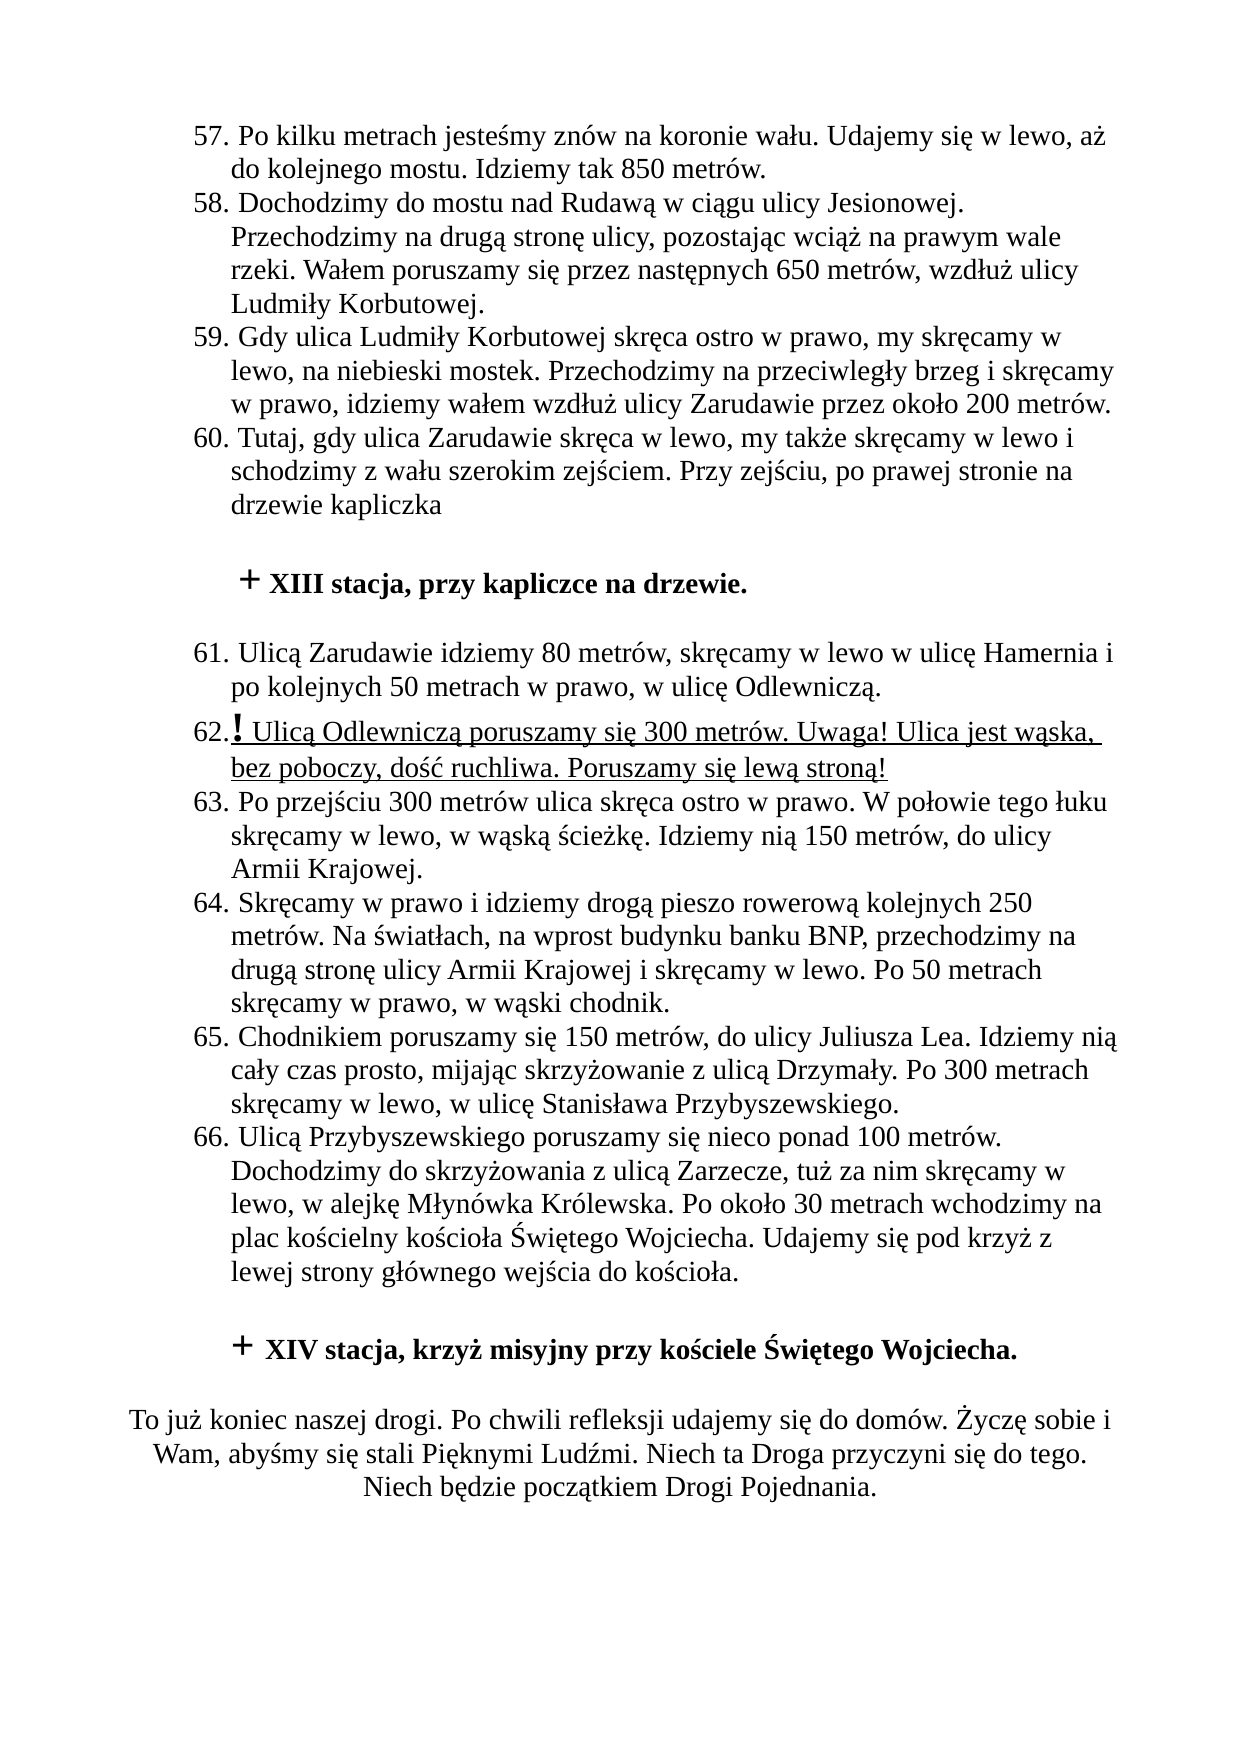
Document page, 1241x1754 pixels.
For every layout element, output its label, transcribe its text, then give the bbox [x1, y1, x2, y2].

list Dochodzimy do mostu nad Rudawą w ciągu ulicy Jesionowej. Przechodzimy na drugą stronę ulicy, pozostając wciąż na prawym wale rzeki. Wałem poruszamy się przez następnych 650 metrów, wzdłuż ulicy Ludmiły Korbutowej. [193, 185, 1122, 319]
text Niech będzie początkiem Drogi Pojednania. [118, 1469, 1122, 1503]
list + XIII stacja, przy kapliczce na drzewie. [193, 554, 1122, 602]
list Po kilku metrach jesteśmy znów na koronie wału. Udajemy się w lewo, aż do kolejnego mostu. Idziemy tak 850 metrów. [193, 118, 1122, 185]
list Skręcamy w prawo i idziemy drogą pieszo rowerową kolejnych 250 metrów. Na światłach, na wprost budynku banku BNP, przechodzimy na drugą stronę ulicy Armii Krajowej i skręcamy w lewo. Po 50 metrach skręcamy w prawo, w wąski chodnik. [193, 885, 1122, 1019]
list Tutaj, gdy ulica Zarudawie skręca w lewo, my także skręcamy w lewo i schodzimy z wału szerokim zejściem. Przy zejściu, po prawej stronie na drzewie kapliczka [193, 420, 1122, 521]
list Gdy ulica Ludmiły Korbutowej skręca ostro w prawo, my skręcamy w lewo, na niebieski mostek. Przechodzimy na przeciwległy brzeg i skręcamy w prawo, idziemy wałem wzdłuż ulicy Zarudawie przez około 200 metrów. [193, 319, 1122, 420]
list Ulicą Przybyszewskiego poruszamy się nieco ponad 100 metrów. Dochodzimy do skrzyżowania z ulicą Zarzecze, tuż za nim skręcamy w lewo, w alejkę Młynówka Królewska. Po około 30 metrach wchodzimy na plac kościelny kościoła Świętego Wojciecha. Udajemy się pod krzyż z lewej strony głównego wejścia do kościoła. [193, 1119, 1122, 1287]
list Po przejściu 300 metrów ulica skręca ostro w prawo. W połowie tego łuku skręcamy w lewo, w wąską ścieżkę. Idziemy nią 150 metrów, do ulicy Armii Krajowej. [193, 784, 1122, 885]
list ! Ulicą Odlewniczą poruszamy się 300 metrów. Uwaga! Ulica jest wąska, bez poboczy, dość ruchliwa. Poruszamy się lewą stroną! [193, 703, 1122, 784]
list Ulicą Zarudawie idziemy 80 metrów, skręcamy w lewo w ulicę Hamernia i po kolejnych 50 metrach w prawo, w ulicę Odlewniczą. [193, 636, 1122, 703]
list Chodnikiem poruszamy się 150 metrów, do ulicy Juliusza Lea. Idziemy nią cały czas prosto, mijając skrzyżowanie z ulicą Drzymały. Po 300 metrach skręcamy w lewo, w ulicę Stanisława Przybyszewskiego. [193, 1019, 1122, 1119]
list + XIV stacja, krzyż misyjny przy kościele Świętego Wojciecha. [193, 1321, 1122, 1369]
text To już koniec naszej drogi. Po chwili refleksji udajemy się do domów. Życzę sobie i [118, 1402, 1122, 1436]
text Wam, abyśmy się stali Pięknymi Ludźmi. Niech ta Droga przyczyni się do tego. [118, 1436, 1122, 1469]
